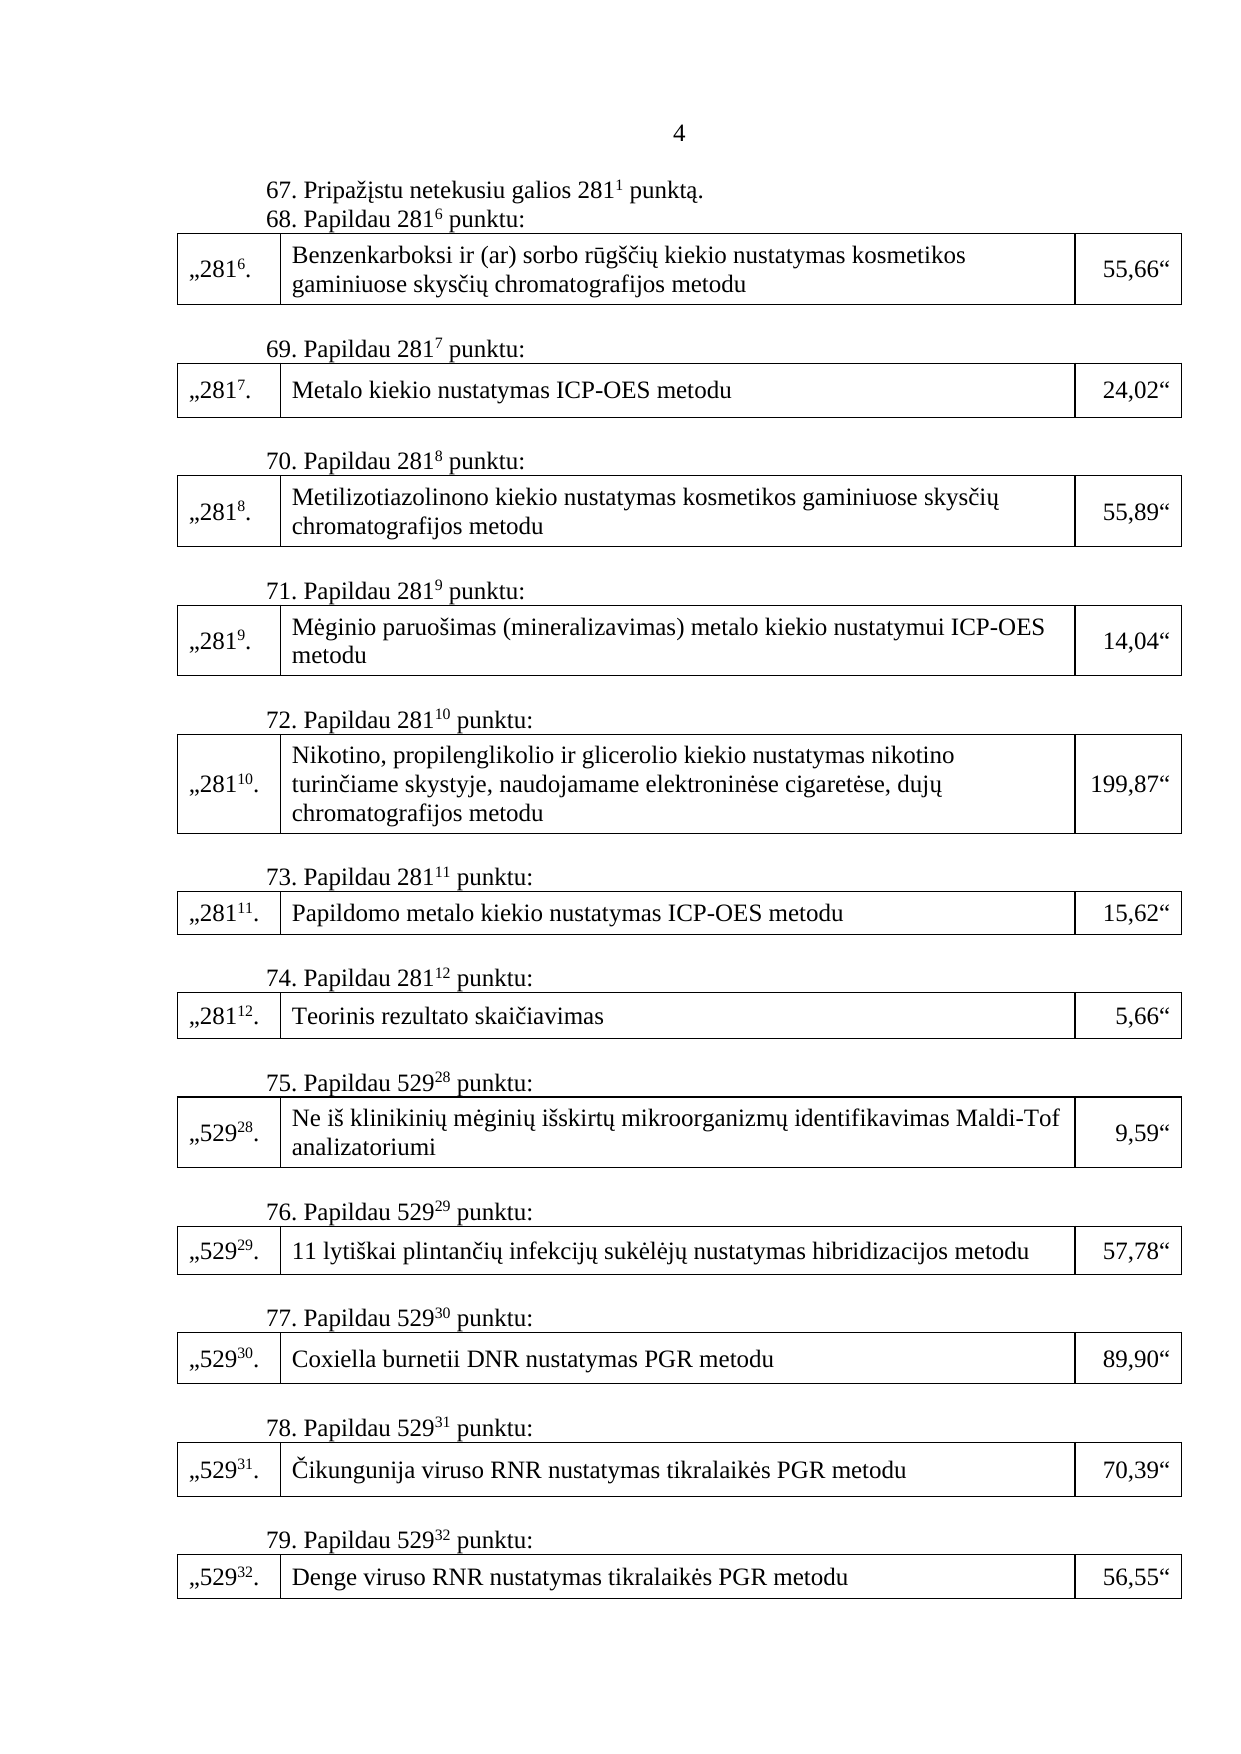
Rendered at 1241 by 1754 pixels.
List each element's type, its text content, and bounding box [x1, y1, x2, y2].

text 67. Pripažįstu netekusiu galios 2811 punktą. [177, 176, 1181, 204]
table_header Metalo kiekio nustatymas ICP-OES metodu [281, 364, 1074, 417]
table_header Coxiella burnetii DNR nustatymas PGR metodu [281, 1333, 1074, 1383]
table_header 199,87“ [1076, 735, 1181, 832]
table_header Mėginio paruošimas (mineralizavimas) metalo kiekio nustatymui ICP-OES metodu [281, 606, 1074, 675]
table_header Denge viruso RNR nustatymas tikralaikės PGR metodu [281, 1555, 1074, 1598]
table_header 55,89“ [1076, 476, 1181, 546]
table_header Ne iš klinikinių mėginių išskirtų mikroorganizmų identifikavimas Maldi-Tof analizatoriumi [281, 1098, 1074, 1167]
table_header Teorinis rezultato skaičiavimas [281, 993, 1074, 1038]
table_header 15,62“ [1076, 892, 1181, 934]
table_header „2816. [178, 234, 280, 304]
table_header „52930. [178, 1333, 280, 1383]
table_header 56,55“ [1076, 1555, 1181, 1598]
table_header „2819. [178, 606, 280, 675]
table_header Papildomo metalo kiekio nustatymas ICP-OES metodu [281, 892, 1074, 934]
table_header 14,04“ [1076, 606, 1181, 675]
table_header „28110. [178, 735, 280, 832]
text 68. Papildau 2816 punktu: [177, 204, 1181, 233]
table_header Nikotino, propilenglikolio ir glicerolio kiekio nustatymas nikotino turinčiame skystyje, naudojamame elektroninėse cigaretėse, dujų chromatografijos metodu [281, 735, 1074, 832]
table_header Benzenkarboksi ir (ar) sorbo rūgščių kiekio nustatymas kosmetikos gaminiuose skysčių chromatografijos metodu [281, 234, 1074, 304]
table_header Čikungunija viruso RNR nustatymas tikralaikės PGR metodu [281, 1443, 1074, 1496]
table_header „28111. [178, 892, 280, 934]
text 78. Papildau 52931 punktu: [177, 1413, 1181, 1442]
table_header Metilizotiazolinono kiekio nustatymas kosmetikos gaminiuose skysčių chromatografijos metodu [281, 476, 1074, 546]
table_header 57,78“ [1076, 1227, 1181, 1273]
text 69. Papildau 2817 punktu: [177, 334, 1181, 362]
text 72. Papildau 28110 punktu: [177, 705, 1181, 734]
text 74. Papildau 28112 punktu: [177, 963, 1181, 992]
table_header 24,02“ [1076, 364, 1181, 417]
text 77. Papildau 52930 punktu: [177, 1303, 1181, 1332]
text 71. Papildau 2819 punktu: [177, 576, 1181, 604]
text 75. Papildau 52928 punktu: [177, 1068, 1181, 1096]
table_header 89,90“ [1076, 1333, 1181, 1383]
table_header 11 lytiškai plintančių infekcijų sukėlėjų nustatymas hibridizacijos metodu [281, 1227, 1074, 1273]
text 76. Papildau 52929 punktu: [177, 1197, 1181, 1226]
table_header „2818. [178, 476, 280, 546]
table_header „52932. [178, 1555, 280, 1598]
text 70. Papildau 2818 punktu: [177, 446, 1181, 475]
table_header 55,66“ [1076, 234, 1181, 304]
table_header „52931. [178, 1443, 280, 1496]
table_header „52928. [178, 1098, 280, 1167]
table_header „28112. [178, 993, 280, 1038]
table_header „52929. [178, 1227, 280, 1273]
text 73. Papildau 28111 punktu: [177, 862, 1181, 891]
table_header „2817. [178, 364, 280, 417]
table_header 5,66“ [1076, 993, 1181, 1038]
table_header 9,59“ [1076, 1098, 1181, 1167]
text 79. Papildau 52932 punktu: [177, 1526, 1181, 1554]
table_header 70,39“ [1076, 1443, 1181, 1496]
